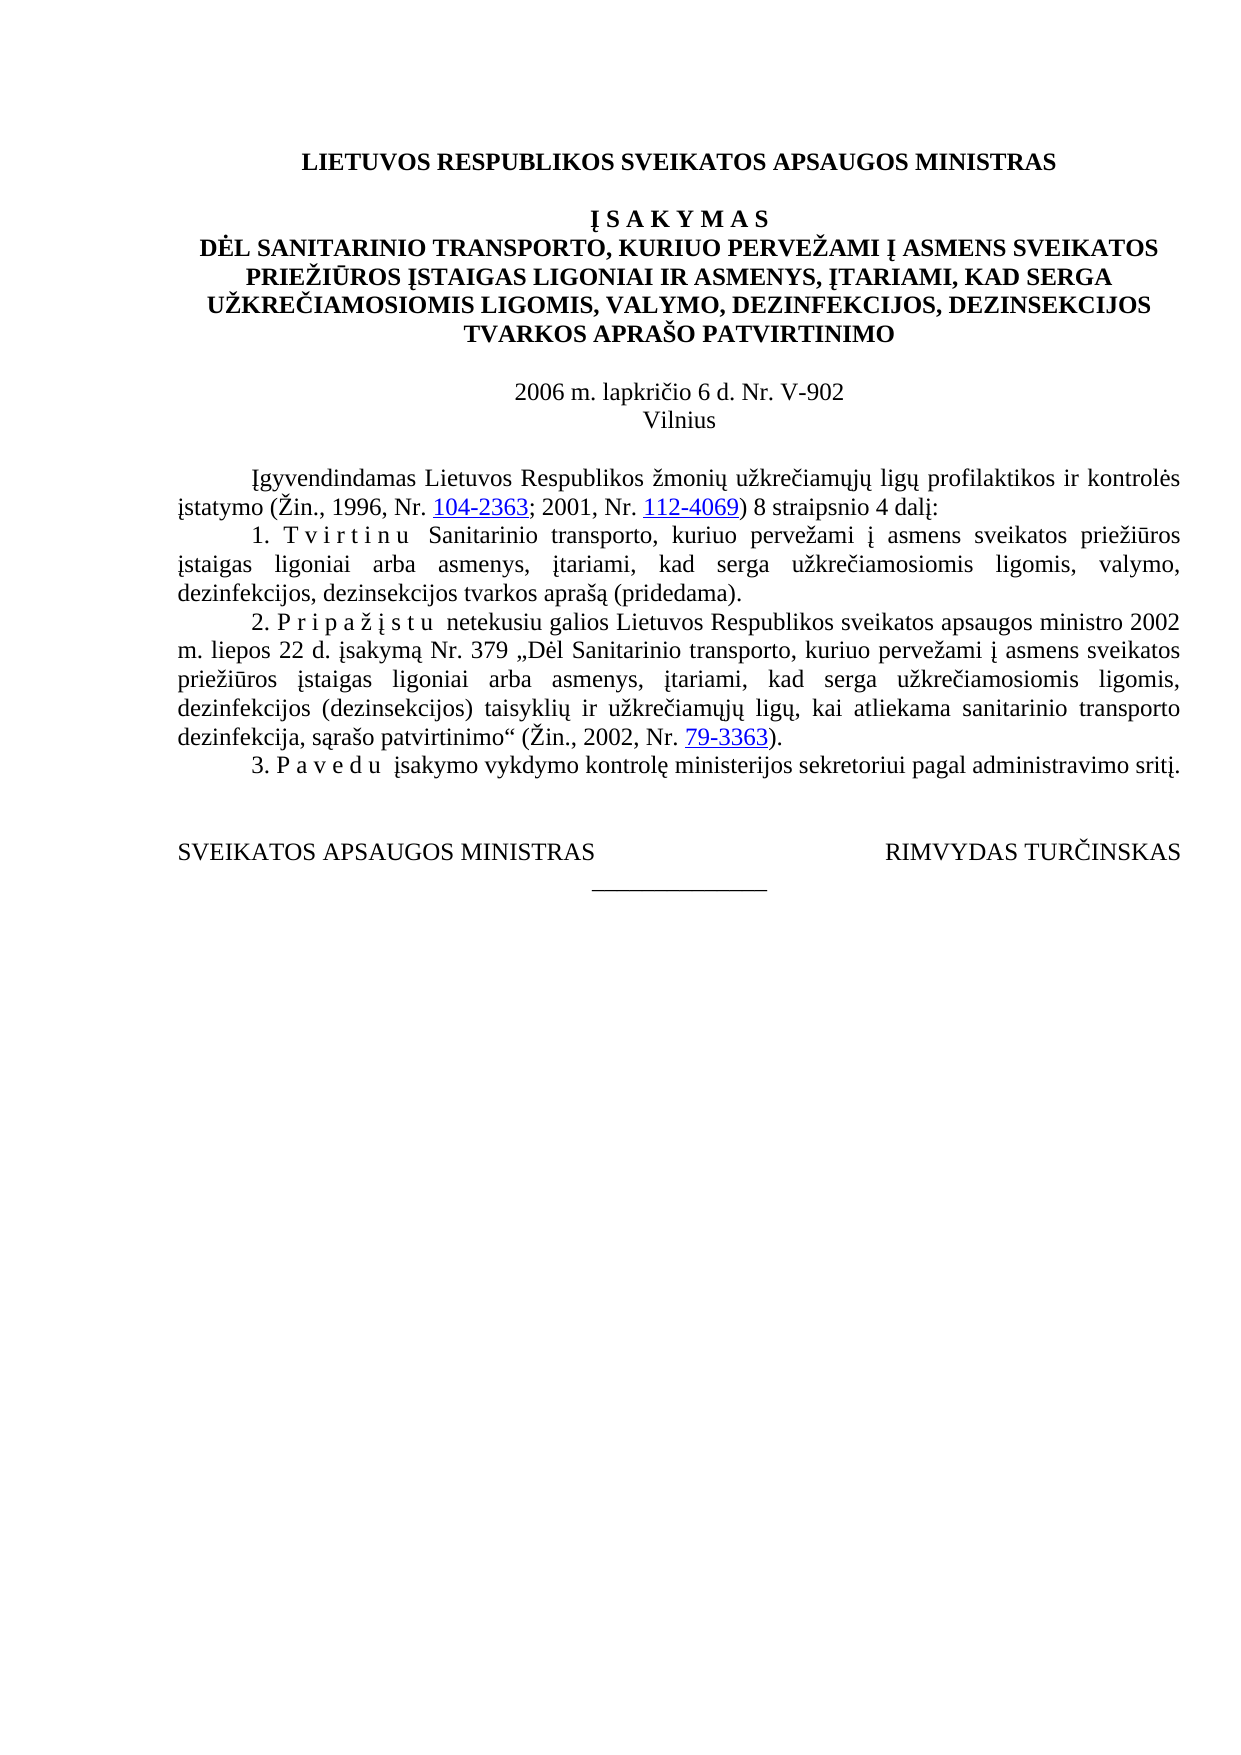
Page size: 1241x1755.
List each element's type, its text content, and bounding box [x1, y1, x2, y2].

text 2006 m. lapkričio 6 d. Nr. V-902 [177, 377, 1181, 406]
text SVEIKATOS APSAUGOS MINISTRAS RIMVYDAS TURČINSKAS [177, 837, 1181, 866]
text DĖL SANITARINIO TRANSPORTO, KURIUO PERVEŽAMI Į ASMENS SVEIKATOS PRIEŽIŪROS ĮSTAIGAS LIGONIAI IR ASMENYS, ĮTARIAMI, KAD SERGA UŽKREČIAMOSIOMIS LIGOMIS, VALYMO, DEZINFEKCIJOS, DEZINSEKCIJOS TVARKOS APRAŠO PATVIRTINIMO [177, 233, 1181, 348]
text 3. Pavedu įsakymo vykdymo kontrolę ministerijos sekretoriui pagal administravimo sritį. [177, 751, 1181, 779]
text Įgyvendindamas Lietuvos Respublikos žmonių užkrečiamųjų ligų profilaktikos ir kontrolės įstatymo (Žin., 1996, Nr. 104-2363; 2001, Nr. 112-4069) 8 straipsnio 4 dalį: [177, 463, 1181, 521]
text 1. Tvirtinu Sanitarinio transporto, kuriuo pervežami į asmens sveikatos priežiūros įstaigas ligoniai arba asmenys, įtariami, kad serga užkrečiamosiomis ligomis, valymo, dezinfekcijos, dezinsekcijos tvarkos aprašą (pridedama). [177, 521, 1181, 607]
text ______________ [177, 866, 1181, 894]
text Į S A K Y M A S [177, 204, 1181, 233]
text LIETUVOS RESPUBLIKOS SVEIKATOS APSAUGOS MINISTRAS [177, 147, 1181, 176]
text 2. Pripažįstu netekusiu galios Lietuvos Respublikos sveikatos apsaugos ministro 2002 m. liepos 22 d. įsakymą Nr. 379 „Dėl Sanitarinio transporto, kuriuo pervežami į asmens sveikatos priežiūros įstaigas ligoniai arba asmenys, įtariami, kad serga užkrečiamosiomis ligomis, dezinfekcijos (dezinsekcijos) taisyklių ir užkrečiamųjų ligų, kai atliekama sanitarinio transporto dezinfekcija, sąrašo patvirtinimo“ (Žin., 2002, Nr. 79-3363). [177, 607, 1181, 751]
text Vilnius [177, 406, 1181, 434]
